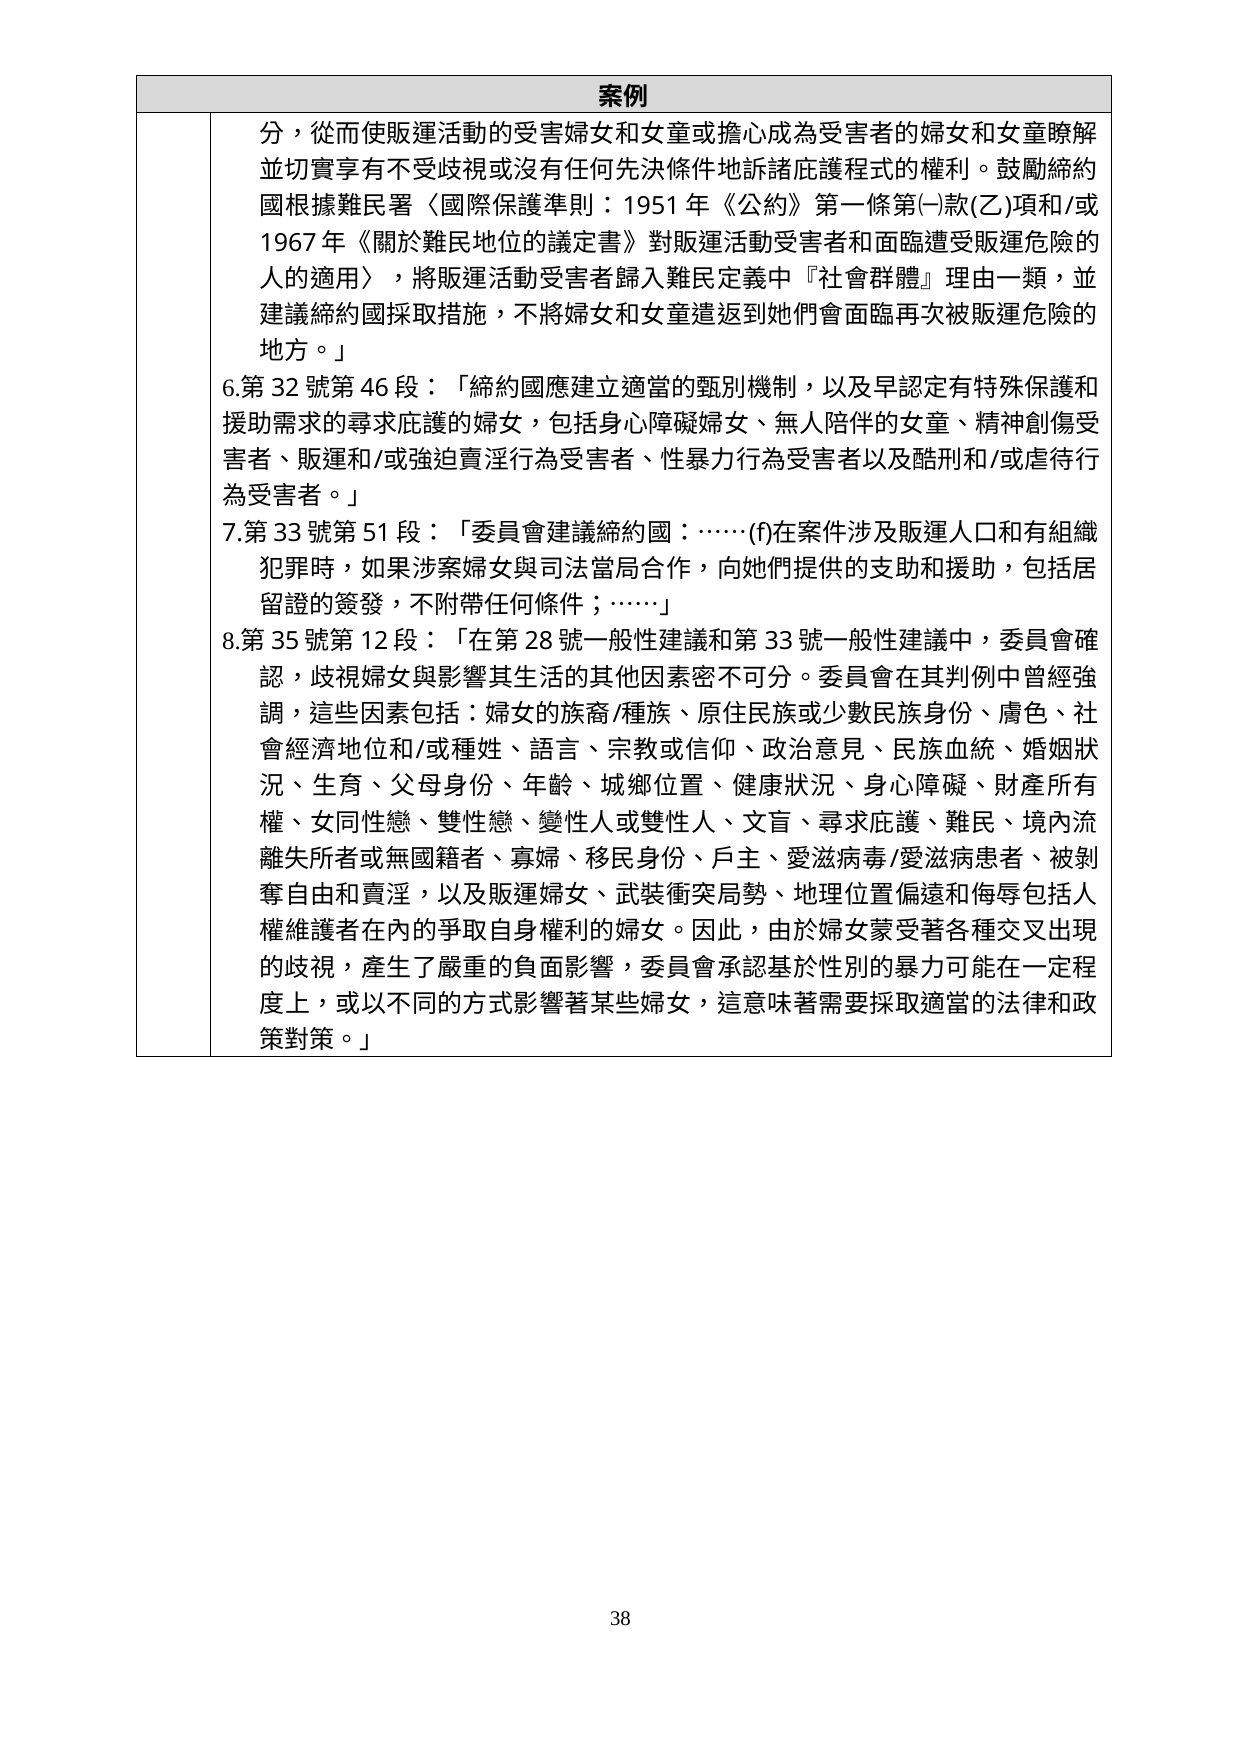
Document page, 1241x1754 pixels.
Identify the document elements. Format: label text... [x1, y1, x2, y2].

table_cell 分，從而使販運活動的受害婦女和女童或擔心成為受害者的婦女和女童瞭解並切實享有不受歧視或沒有任何先決條件地訴諸庇護程式的權利。鼓勵締約國根據難民署〈國際保護準則：1951年《公約》第一條第㈠款(乙)項和/或1967年《關於難民地位的議定書》對販運活動受害者和面臨遭受販運危險的人的適用〉，將販運活動受害者歸入難民定義中『社會群體』理由一類，並建議締約國採取措施，不將婦女和女童遣返到她們會面臨再次被販運危險的地方。」 第32號第46段：「締約國應建立適當的甄別機制，以及早認定有特殊保護和援助需求的尋求庇護的婦女，包括身心障礙婦女、無人陪伴的女童、精神創傷受害者、販運和/或強迫賣淫行為受害者、性暴力行為受害者以及酷刑和/或虐待行為受害者。」 第33號第51段：「委員會建議締約國：……(f)在案件涉及販運人口和有組織犯罪時，如果涉案婦女與司法當局合作，向她們提供的支助和援助，包括居留證的簽發，不附帶任何條件；……」 第35號第12段：「在第28號一般性建議和第33號一般性建議中，委員會確認，歧視婦女與影響其生活的其他因素密不可分。委員會在其判例中曾經強調，這些因素包括：婦女的族裔/種族、原住民族或少數民族身份、膚色、社會經濟地位和/或種姓、語言、宗教或信仰、政治意見、民族血統、婚姻狀況、生育、父母身份、年齡、城鄉位置、健康狀況、身心障礙、財產所有權、女同性戀、雙性戀、變性人或雙性人、文盲、尋求庇護、難民、境內流離失所者或無國籍者、寡婦、移民身份、戶主、愛滋病毒/愛滋病患者、被剝奪自由和賣淫，以及販運婦女、武裝衝突局勢、地理位置偏遠和侮辱包括人權維護者在內的爭取自身權利的婦女。因此，由於婦女蒙受著各種交叉出現的歧視，產生了嚴重的負面影響，委員會承認基於性別的暴力可能在一定程度上，或以不同的方式影響著某些婦女，這意味著需要採取適當的法律和政策對策。」 [211, 113, 1111, 1056]
table_header 案例 [137, 76, 1111, 112]
table_cell [137, 113, 210, 1056]
